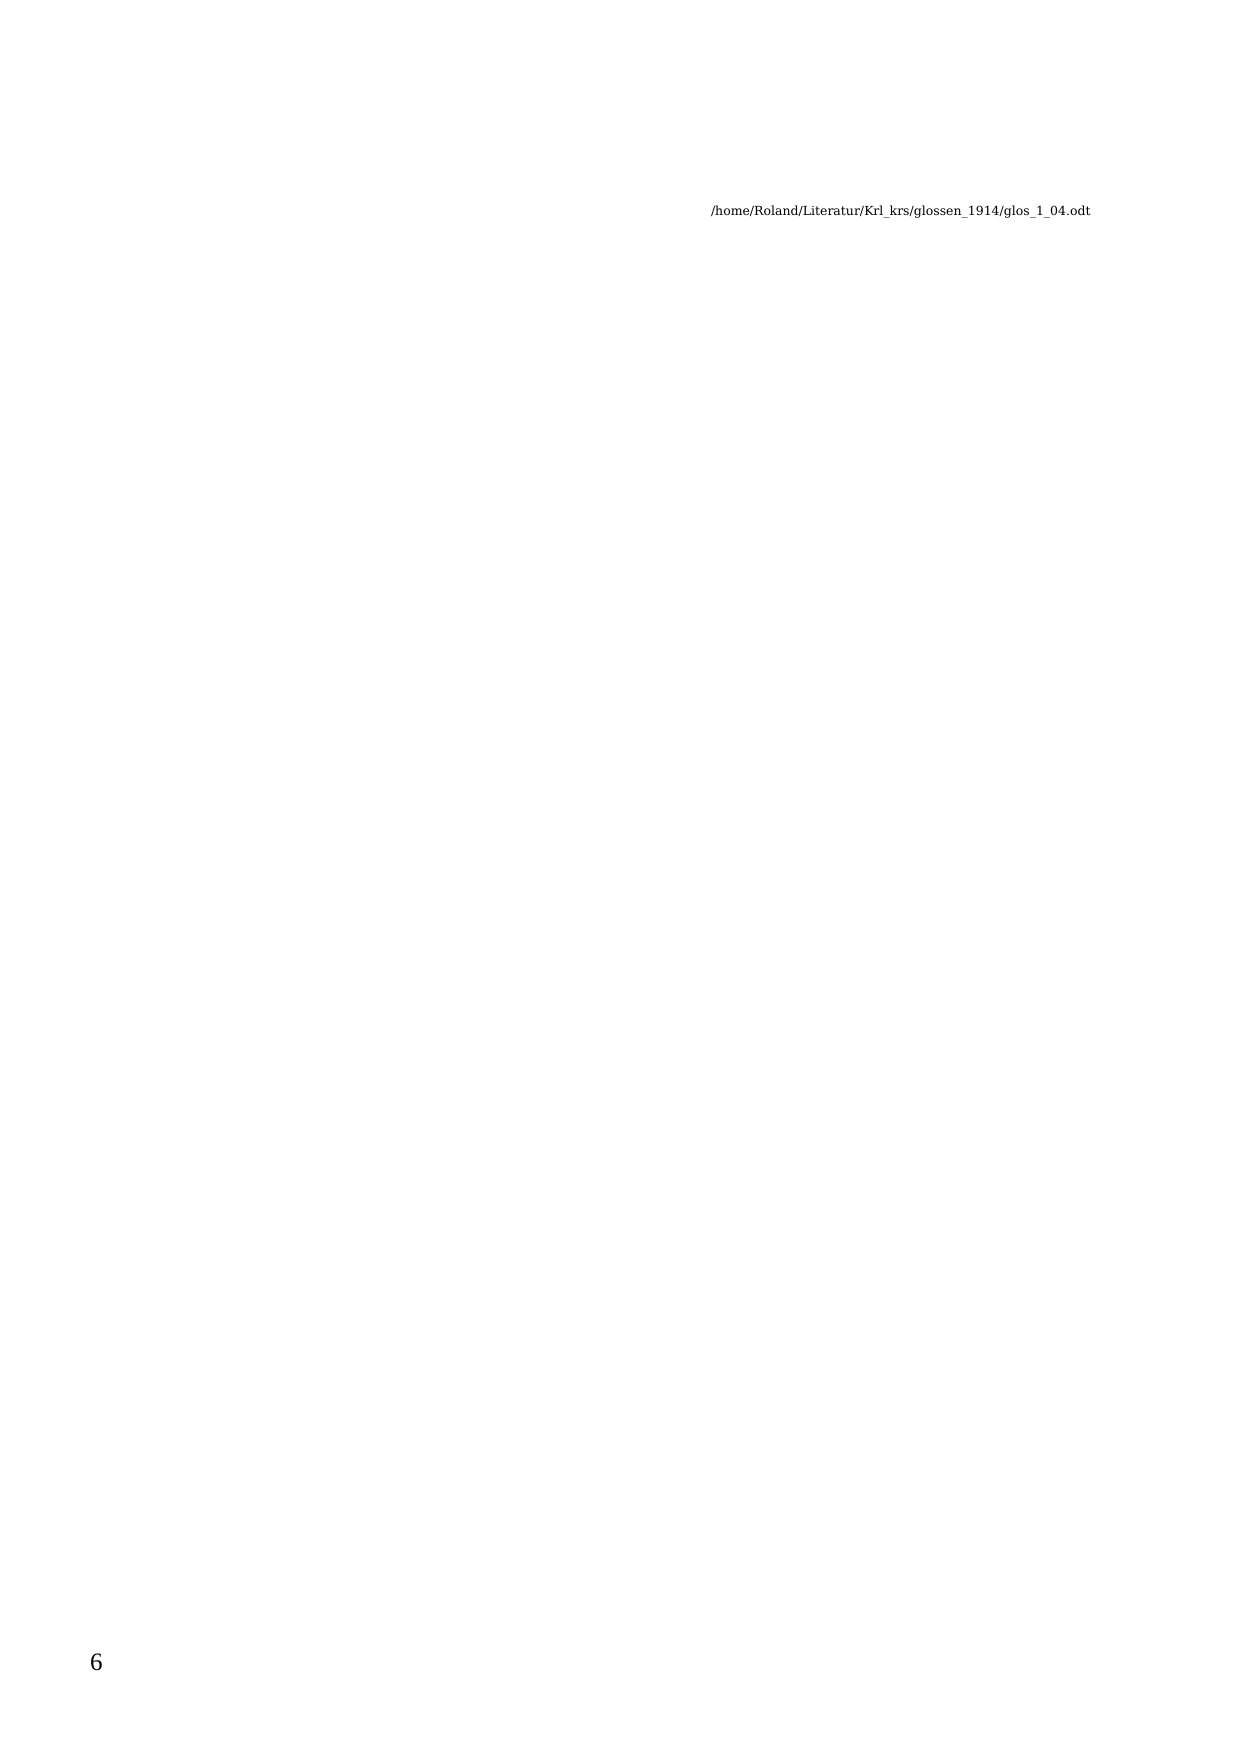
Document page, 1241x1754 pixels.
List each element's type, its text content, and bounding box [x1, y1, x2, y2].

text /home/Roland/Literatur/Krl_krs/glossen_1914/glos_1_04.odt [90, 192, 1091, 218]
